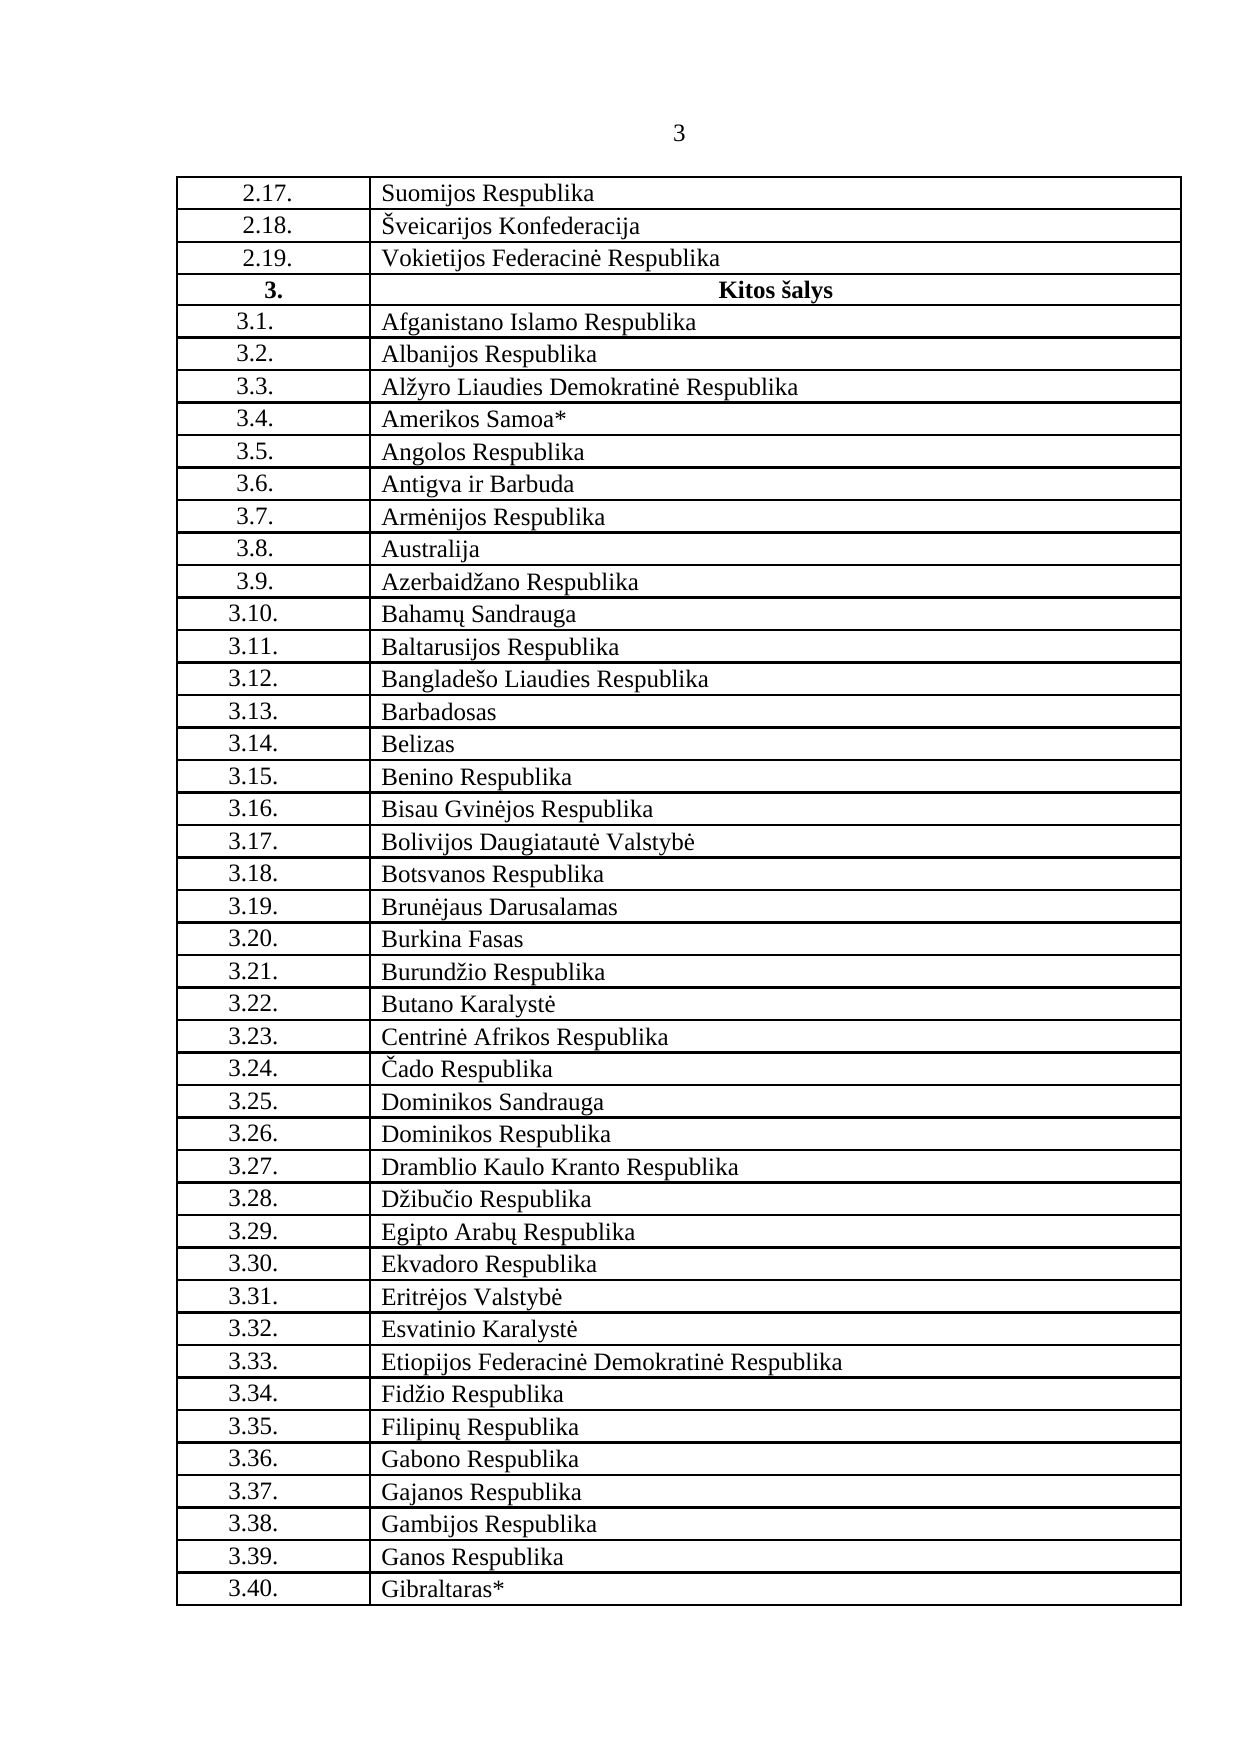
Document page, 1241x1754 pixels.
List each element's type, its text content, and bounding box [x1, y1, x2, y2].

table_cell Ganos Respublika [371, 1541, 1180, 1571]
table_cell 3.16. [178, 794, 369, 824]
table_cell 3.27. [178, 1151, 369, 1181]
table_cell 3.12. [178, 664, 369, 694]
table_cell 3.13. [178, 696, 369, 726]
table_cell Bangladešo Liaudies Respublika [371, 664, 1180, 694]
table_cell 3.10. [178, 599, 369, 629]
table_cell 3.37. [178, 1476, 369, 1506]
table_cell Džibučio Respublika [371, 1184, 1180, 1214]
table_cell Brunėjaus Darusalamas [371, 891, 1180, 921]
table_cell Egipto Arabų Respublika [371, 1216, 1180, 1246]
table_cell Gibraltaras* [371, 1574, 1180, 1604]
table_cell Dramblio Kaulo Kranto Respublika [371, 1151, 1180, 1181]
table_cell 3.5. [178, 436, 369, 466]
table_cell Armėnijos Respublika [371, 501, 1180, 531]
table_cell Amerikos Samoa* [371, 404, 1180, 434]
table_cell 3.22. [178, 989, 369, 1019]
table_cell 3.18. [178, 859, 369, 889]
table_cell 3.17. [178, 826, 369, 856]
table_cell Esvatinio Karalystė [371, 1314, 1180, 1344]
table_cell 3.20. [178, 924, 369, 954]
table_cell Angolos Respublika [371, 436, 1180, 466]
table_cell 3.38. [178, 1509, 369, 1539]
table_cell Barbadosas [371, 696, 1180, 726]
table_cell Bolivijos Daugiatautė Valstybė [371, 826, 1180, 856]
table_cell Dominikos Respublika [371, 1119, 1180, 1149]
table_cell 3.39. [178, 1541, 369, 1571]
table_cell Suomijos Respublika [371, 178, 1180, 208]
table_cell Gambijos Respublika [371, 1509, 1180, 1539]
table_cell 3.40. [178, 1574, 369, 1604]
table_cell Fidžio Respublika [371, 1379, 1180, 1409]
table_cell Bahamų Sandrauga [371, 599, 1180, 629]
table_cell Etiopijos Federacinė Demokratinė Respublika [371, 1346, 1180, 1376]
table_cell 3.35. [178, 1411, 369, 1441]
table_cell Kitos šalys [371, 275, 1180, 304]
table_cell 3.24. [178, 1054, 369, 1084]
table_cell 3.4. [178, 404, 369, 434]
table_cell 3.23. [178, 1021, 369, 1051]
table_cell Belizas [371, 729, 1180, 759]
table_cell 3.15. [178, 761, 369, 791]
table_cell 3.8. [178, 534, 369, 564]
table_cell 3.19. [178, 891, 369, 921]
table_cell Bisau Gvinėjos Respublika [371, 794, 1180, 824]
table_cell 3.34. [178, 1379, 369, 1409]
table_cell 3.3. [178, 371, 369, 401]
table_cell 3.33. [178, 1346, 369, 1376]
table_cell 3.31. [178, 1281, 369, 1311]
table_cell 3.11. [178, 631, 369, 661]
table_cell Burundžio Respublika [371, 956, 1180, 986]
table_cell 3.29. [178, 1216, 369, 1246]
table_cell 2.18. [178, 210, 369, 241]
table_cell 3. [178, 275, 369, 304]
table_cell Eritrėjos Valstybė [371, 1281, 1180, 1311]
table_cell Dominikos Sandrauga [371, 1086, 1180, 1116]
table_cell Vokietijos Federacinė Respublika [371, 243, 1180, 273]
table_cell 3.6. [178, 469, 369, 499]
table_cell 3.32. [178, 1314, 369, 1344]
table_cell Filipinų Respublika [371, 1411, 1180, 1441]
table_cell Azerbaidžano Respublika [371, 566, 1180, 596]
table_cell Afganistano Islamo Respublika [371, 306, 1180, 336]
table_cell Alžyro Liaudies Demokratinė Respublika [371, 371, 1180, 401]
table_cell Centrinė Afrikos Respublika [371, 1021, 1180, 1051]
table_cell 3.21. [178, 956, 369, 986]
table_cell 3.2. [178, 339, 369, 369]
table_cell Albanijos Respublika [371, 339, 1180, 369]
table_cell Burkina Fasas [371, 924, 1180, 954]
table_cell Ekvadoro Respublika [371, 1249, 1180, 1279]
table_cell Antigva ir Barbuda [371, 469, 1180, 499]
table_cell 3.1. [178, 306, 369, 336]
table_cell 2.17. [178, 178, 369, 208]
table_cell 3.26. [178, 1119, 369, 1149]
table_cell Benino Respublika [371, 761, 1180, 791]
table_cell 2.19. [178, 243, 369, 273]
table_cell Čado Respublika [371, 1054, 1180, 1084]
table_cell Botsvanos Respublika [371, 859, 1180, 889]
table_cell Baltarusijos Respublika [371, 631, 1180, 661]
table_cell Australija [371, 534, 1180, 564]
table_cell 3.14. [178, 729, 369, 759]
table_cell 3.30. [178, 1249, 369, 1279]
table_cell 3.7. [178, 501, 369, 531]
table_cell 3.9. [178, 566, 369, 596]
table_cell Butano Karalystė [371, 989, 1180, 1019]
table_cell 3.25. [178, 1086, 369, 1116]
table_cell 3.28. [178, 1184, 369, 1214]
table_cell Šveicarijos Konfederacija [371, 210, 1180, 241]
table_cell Gabono Respublika [371, 1444, 1180, 1474]
table_cell Gajanos Respublika [371, 1476, 1180, 1506]
table_cell 3.36. [178, 1444, 369, 1474]
